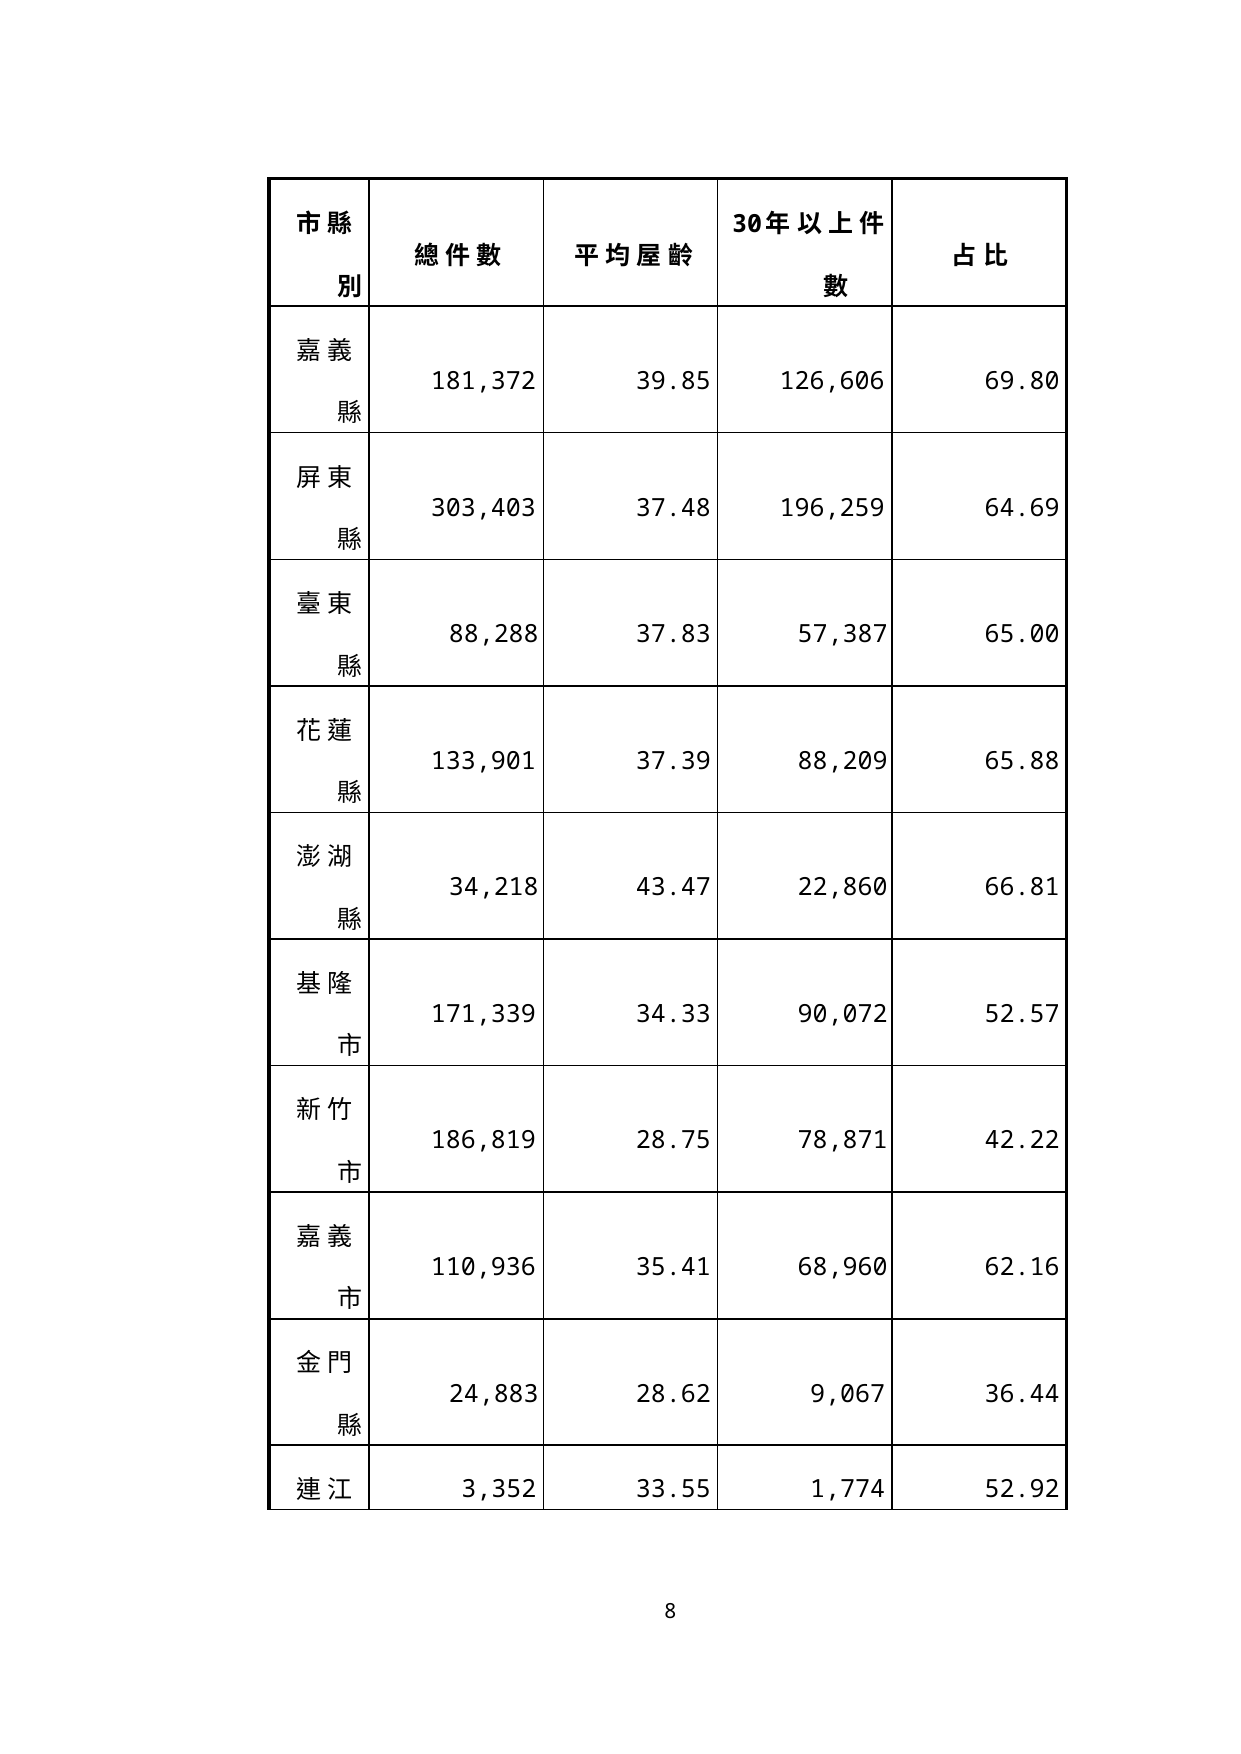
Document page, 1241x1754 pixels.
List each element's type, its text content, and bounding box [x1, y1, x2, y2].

table_header 平均屋齡 [544, 180, 717, 305]
table_cell 43.47 [544, 813, 717, 938]
table_cell 88,288 [370, 560, 543, 685]
table_cell 88,209 [718, 687, 891, 812]
table_cell 37.48 [544, 433, 717, 558]
table_cell 36.44 [893, 1320, 1065, 1444]
table_cell 110,936 [370, 1193, 543, 1318]
table_cell 22,860 [718, 813, 891, 938]
table_cell 68,960 [718, 1193, 891, 1318]
table_cell 62.16 [893, 1193, 1065, 1318]
table_cell 臺東縣 [271, 560, 368, 685]
table_header 30年以上件數 [718, 180, 891, 305]
table_cell 24,883 [370, 1320, 543, 1444]
table_cell 66.81 [893, 813, 1065, 938]
table_cell 90,072 [718, 940, 891, 1065]
table_cell 69.80 [893, 307, 1065, 432]
table_cell 基隆市 [271, 940, 368, 1065]
table_cell 28.62 [544, 1320, 717, 1444]
table_cell 28.75 [544, 1066, 717, 1191]
table_cell 196,259 [718, 433, 891, 558]
table_header 占比 [893, 180, 1065, 305]
table_cell 嘉義市 [271, 1193, 368, 1318]
table_cell 34.33 [544, 940, 717, 1065]
table_cell 新竹市 [271, 1066, 368, 1191]
table_cell 3,352 [370, 1446, 543, 1508]
table_cell 52.92 [893, 1446, 1065, 1508]
table_cell 33.55 [544, 1446, 717, 1508]
table_cell 37.39 [544, 687, 717, 812]
table_cell 連江 [271, 1446, 368, 1508]
table_cell 1,774 [718, 1446, 891, 1508]
table_cell 57,387 [718, 560, 891, 685]
table_cell 64.69 [893, 433, 1065, 558]
table_cell 303,403 [370, 433, 543, 558]
table_cell 65.00 [893, 560, 1065, 685]
table_cell 37.83 [544, 560, 717, 685]
table_cell 171,339 [370, 940, 543, 1065]
table_cell 186,819 [370, 1066, 543, 1191]
table_cell 金門縣 [271, 1320, 368, 1444]
table_cell 9,067 [718, 1320, 891, 1444]
table_cell 屏東縣 [271, 433, 368, 558]
table_cell 34,218 [370, 813, 543, 938]
table_cell 嘉義縣 [271, 307, 368, 432]
table_header 市縣別 [271, 180, 368, 305]
table_cell 52.57 [893, 940, 1065, 1065]
table_cell 42.22 [893, 1066, 1065, 1191]
table_cell 126,606 [718, 307, 891, 432]
table_cell 65.88 [893, 687, 1065, 812]
table_cell 澎湖縣 [271, 813, 368, 938]
table_cell 133,901 [370, 687, 543, 812]
table_header 總件數 [370, 180, 543, 305]
table_cell 花蓮縣 [271, 687, 368, 812]
table_cell 39.85 [544, 307, 717, 432]
table_cell 78,871 [718, 1066, 891, 1191]
table_cell 181,372 [370, 307, 543, 432]
table_cell 35.41 [544, 1193, 717, 1318]
